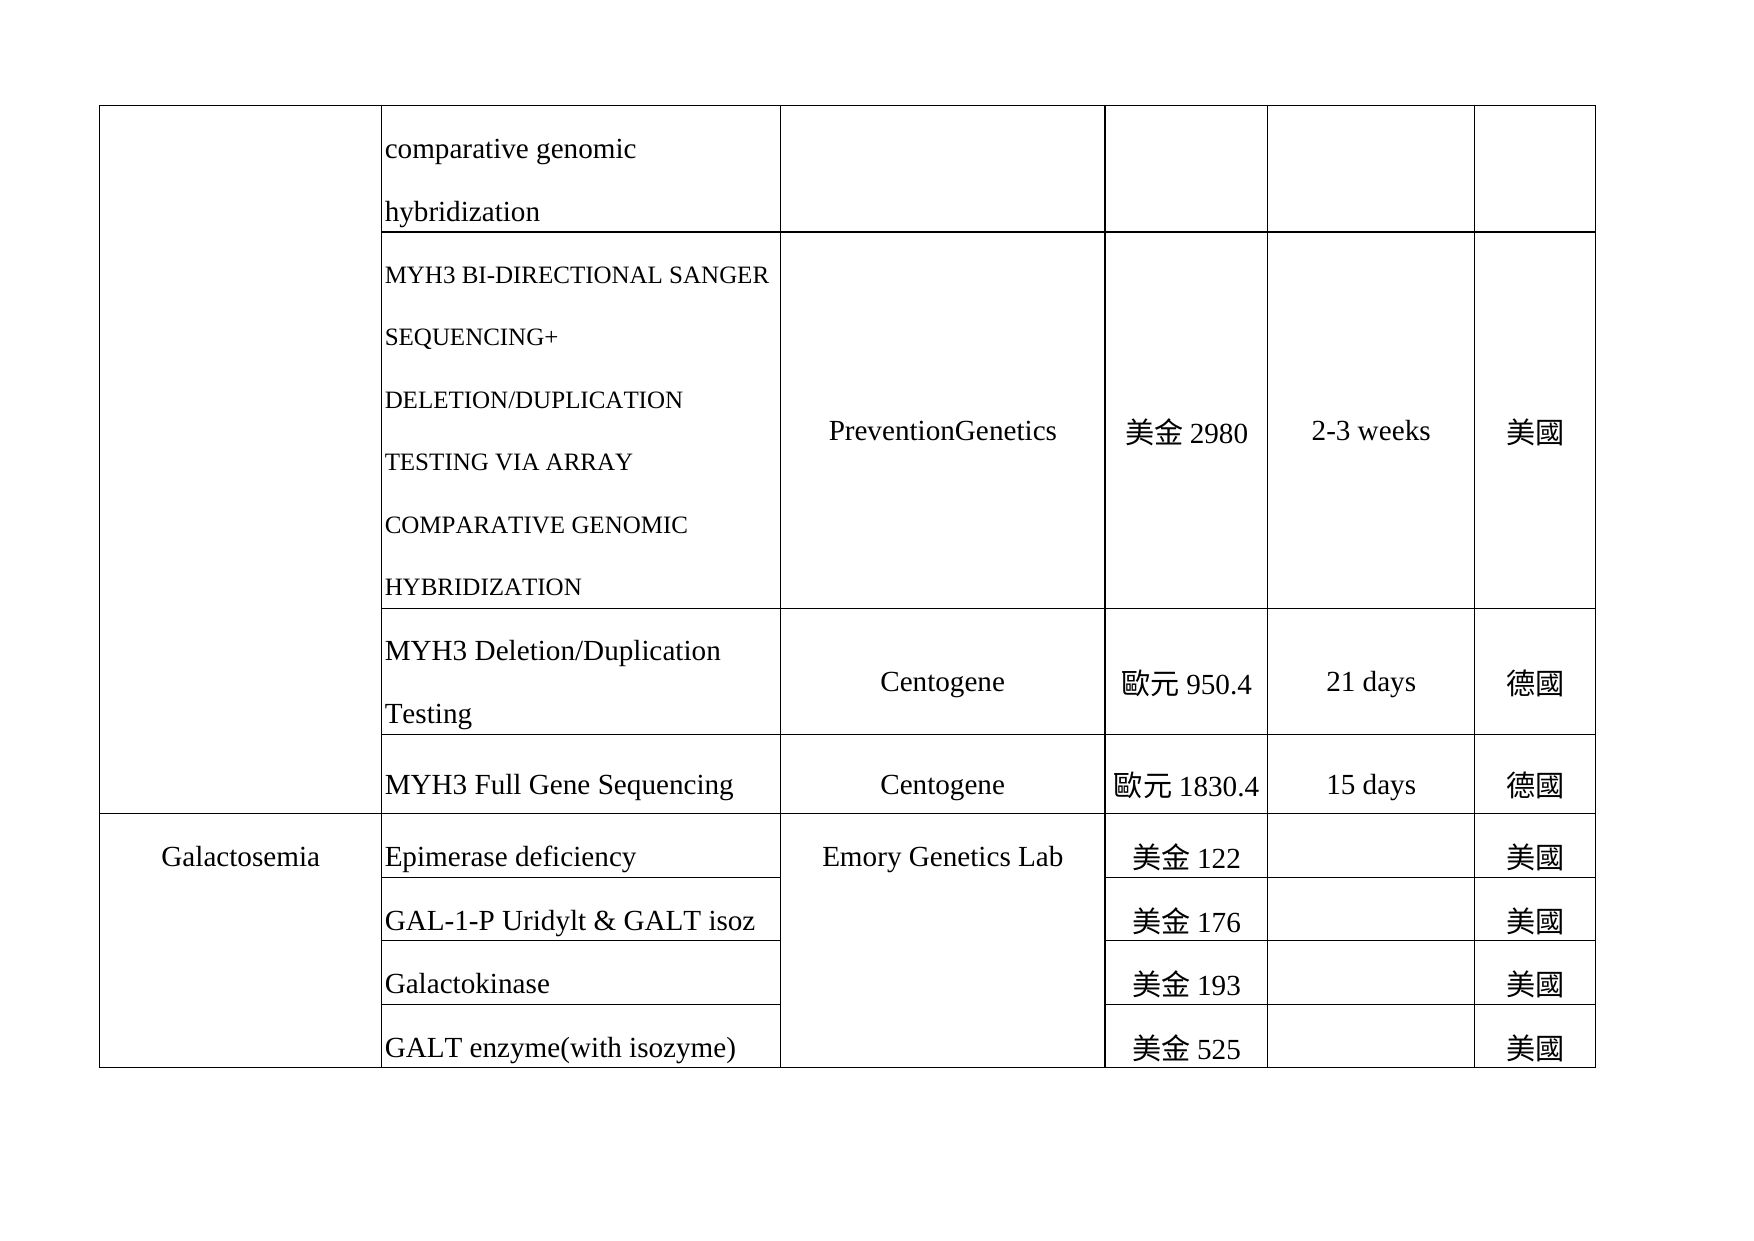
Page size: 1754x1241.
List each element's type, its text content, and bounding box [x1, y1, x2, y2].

table_cell MYH3 Full Gene Sequencing [382, 735, 780, 813]
table_cell [1268, 814, 1474, 877]
table_cell [1268, 1005, 1474, 1067]
table_cell [1475, 106, 1595, 231]
table_cell 2-3 weeks [1268, 233, 1474, 607]
table_cell 美金 2980 [1106, 233, 1267, 607]
table_cell Centogene [781, 609, 1104, 733]
table_cell 美國 [1475, 1005, 1595, 1067]
table_cell 美國 [1475, 233, 1595, 607]
table_cell comparative genomic hybridization [382, 106, 780, 231]
table_cell 美金 193 [1106, 941, 1267, 1004]
table_cell MYH3 BI-DIRECTIONAL SANGER SEQUENCING+ DELETION/DUPLICATION TESTING VIA ARRAY COMPARATIVE GENOMIC HYBRIDIZATION [382, 233, 780, 607]
table_cell Centogene [781, 735, 1104, 813]
table_cell [1268, 878, 1474, 940]
table_cell PreventionGenetics [781, 233, 1104, 607]
table_cell 歐元 950.4 [1106, 609, 1267, 733]
table_cell [1268, 941, 1474, 1004]
table_cell 美金 176 [1106, 878, 1267, 940]
table_cell Emory Genetics Lab [781, 814, 1104, 1067]
table_cell GALT enzyme(with isozyme) [382, 1005, 780, 1067]
table_cell 美國 [1475, 878, 1595, 940]
table_cell [1268, 106, 1474, 231]
table_cell 德國 [1475, 735, 1595, 813]
table_cell 美國 [1475, 941, 1595, 1004]
table_cell 歐元 1830.4 [1106, 735, 1267, 813]
table_cell [1106, 106, 1267, 231]
table_cell MYH3 Deletion/Duplication Testing [382, 609, 780, 733]
table_cell 德國 [1475, 609, 1595, 733]
table_cell 15 days [1268, 735, 1474, 813]
table_cell 美金 525 [1106, 1005, 1267, 1067]
table_cell Galactokinase [382, 941, 780, 1004]
table_cell Galactosemia [100, 814, 381, 1067]
table_cell 21 days [1268, 609, 1474, 733]
table_cell Epimerase deficiency [382, 814, 780, 877]
table_cell [781, 106, 1104, 231]
table_cell 美金 122 [1106, 814, 1267, 877]
table_cell 美國 [1475, 814, 1595, 877]
table_cell GAL-1-P Uridylt & GALT isoz [382, 878, 780, 940]
table_cell [100, 106, 381, 813]
